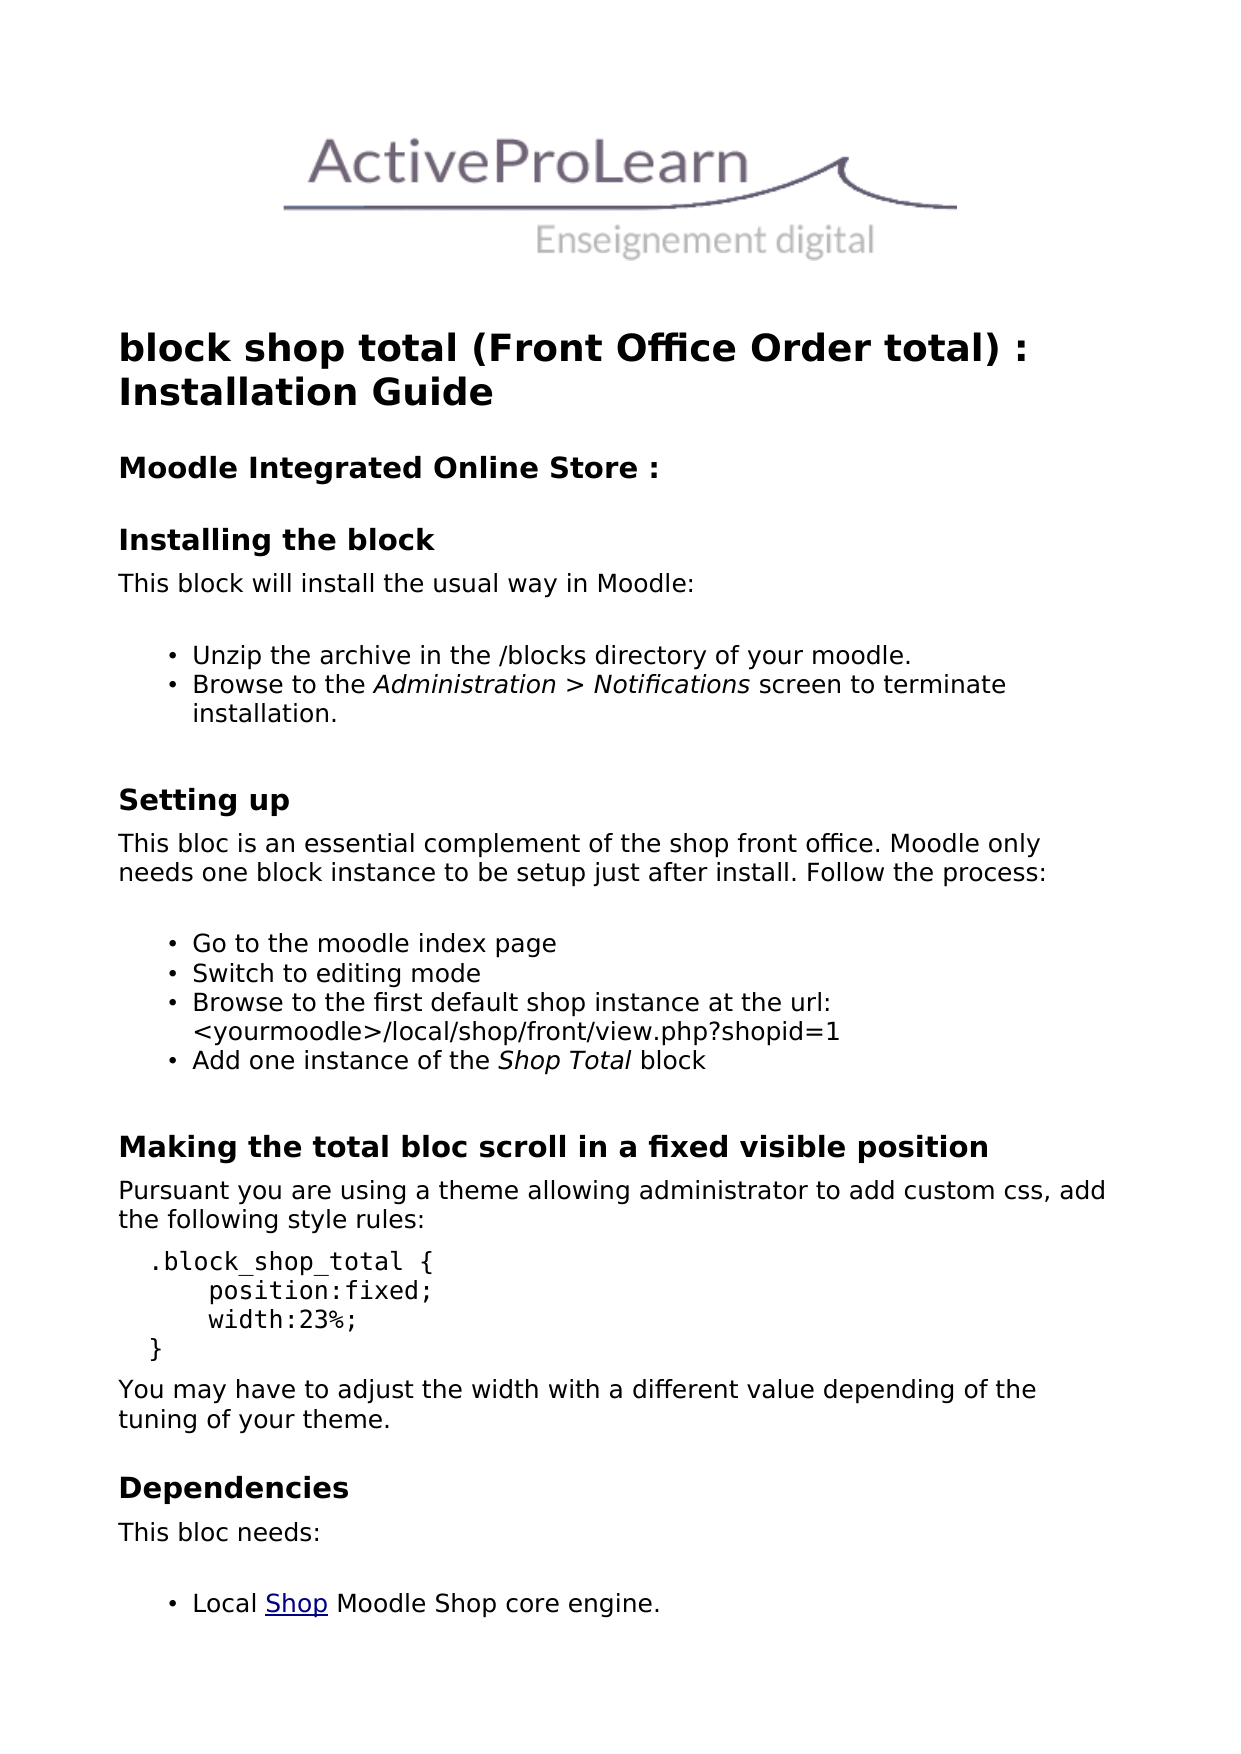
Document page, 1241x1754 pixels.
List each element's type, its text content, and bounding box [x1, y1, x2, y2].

text .block_shop_total { position:fixed; width:23%; } [118, 1247, 1122, 1364]
subtitle Setting up [118, 783, 1122, 817]
subtitle block shop total (Front Office Order total) : Installation Guide [118, 327, 1122, 414]
subtitle Making the total bloc scroll in a fixed visible position [118, 1130, 1122, 1164]
subtitle Dependencies [118, 1471, 1122, 1505]
list Unzip the archive in the /blocks directory of your moodle. [177, 641, 1122, 670]
list Browse to the first default shop instance at the url: <yourmoodle>/local/shop/front/view.php?shopid=1 [177, 988, 1122, 1046]
text This bloc is an essential complement of the shop front office. Moodle only needs one block instance to be setup just after install. Follow the process: [118, 829, 1122, 888]
list Go to the moodle index page [177, 929, 1122, 959]
text You may have to adjust the width with a different value depending of the tuning of your theme. [118, 1376, 1122, 1434]
subtitle Moodle Integrated Online Store : [118, 452, 1122, 486]
list Browse to the Administration > Notifications screen to terminate installation. [177, 670, 1122, 728]
text This block will install the usual way in Moodle: [118, 570, 1122, 599]
list Add one instance of the Shop Total block [177, 1046, 1122, 1075]
subtitle Installing the block [118, 523, 1122, 557]
text Pursuant you are using a theme allowing administrator to add custom css, add the following style rules: [118, 1176, 1122, 1235]
list Local Shop Moodle Shop core engine. [177, 1589, 1122, 1618]
list Switch to editing mode [177, 959, 1122, 988]
text This bloc needs: [118, 1518, 1122, 1547]
picture [283, 118, 957, 261]
